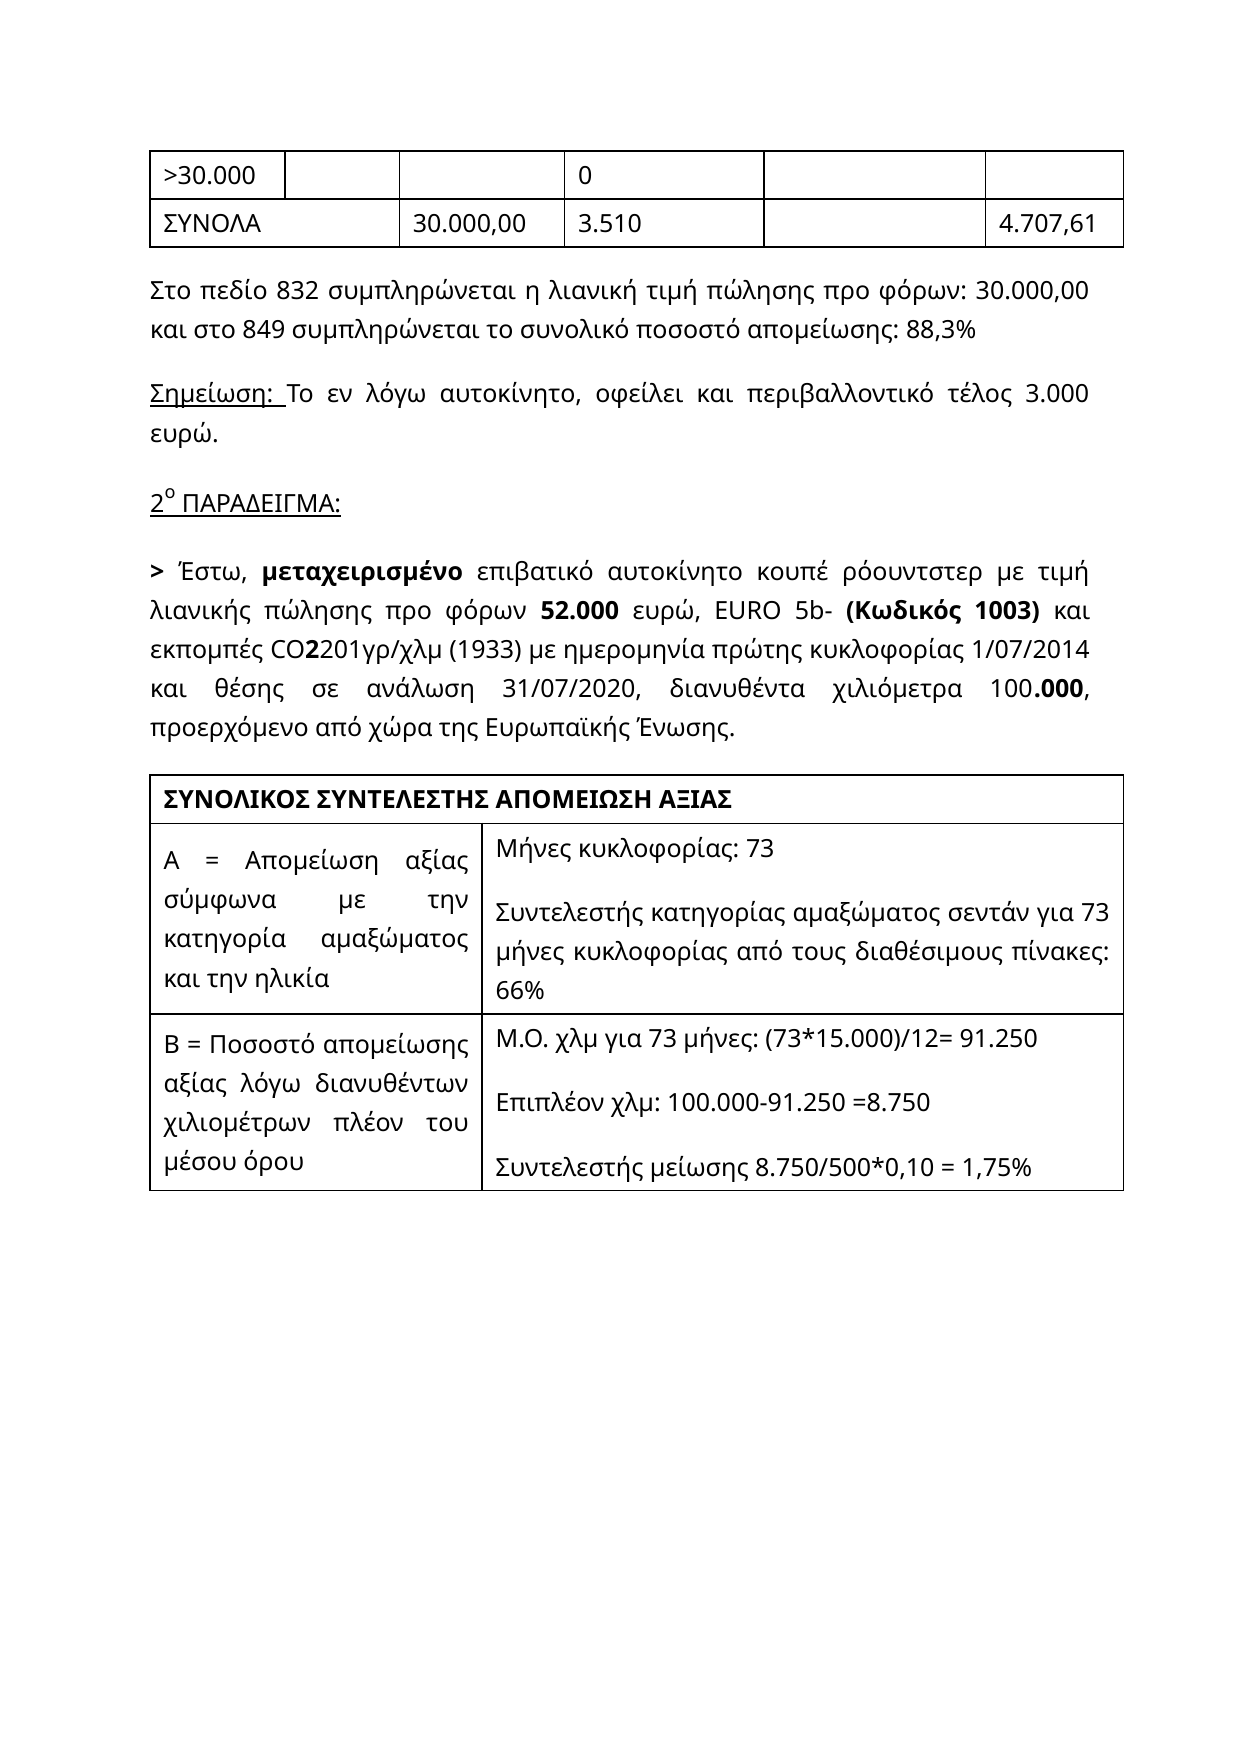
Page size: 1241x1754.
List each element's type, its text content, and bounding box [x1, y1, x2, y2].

table_cell [765, 152, 985, 198]
table_cell 3.510 [565, 200, 763, 246]
table_cell 0 [565, 152, 763, 198]
table_cell 30.000,00 [400, 200, 564, 246]
table_cell ΣΥΝΟΛΑ [151, 200, 399, 246]
table_cell [986, 152, 1123, 198]
table_cell [286, 152, 399, 198]
text 2ο ΠΑΡΑΔΕΙΓΜΑ: [150, 479, 1090, 522]
table_cell 4.707,61 [986, 200, 1123, 246]
table_cell Μ.Ο. χλμ για 73 μήνες: (73*15.000)/12= 91.250 Επιπλέον χλμ: 100.000-91.250 =8.750 Συντελεστής μείωσης 8.750/500*0,10 = 1,75% [483, 1015, 1123, 1189]
text Σημείωση: Το εν λόγω αυτοκίνητο, οφείλει και περιβαλλοντικό τέλος 3.000 ευρώ. [150, 376, 1090, 449]
text > Έστω, μεταχειρισμένο επιβατικό αυτοκίνητο κουπέ ρόουντστερ με τιμή λιανικής πώλησης προ φόρων 52.000 ευρώ, EURO 5b- (Κωδικός 1003) και εκπομπές CO2201γρ/χλμ (1933) με ημερομηνία πρώτης κυκλοφορίας 1/07/2014 και θέσης σε ανάλωση 31/07/2020, διανυθέντα χιλιόμετρα 100.000, προερχόμενο από χώρα της Ευρωπαϊκής Ένωσης. [150, 553, 1090, 744]
table_cell Μήνες κυκλοφορίας: 73 Συντελεστής κατηγορίας αμαξώματος σεντάν για 73 μήνες κυκλοφορίας από τους διαθέσιμους πίνακες: 66% [483, 824, 1123, 1013]
table_cell [400, 152, 564, 198]
table_cell Α = Απομείωση αξίας σύμφωνα με την κατηγορία αμαξώματος και την ηλικία [151, 824, 481, 1013]
table_cell Β = Ποσοστό απομείωσης αξίας λόγω διανυθέντων χιλιομέτρων πλέον του μέσου όρου [151, 1015, 481, 1189]
text Στο πεδίο 832 συμπληρώνεται η λιανική τιμή πώλησης προ φόρων: 30.000,00 και στο 849 συμπληρώνεται το συνολικό ποσοστό απομείωσης: 88,3% [150, 273, 1090, 346]
table_header ΣΥΝΟΛΙΚΟΣ ΣΥΝΤΕΛΕΣΤΗΣ ΑΠΟΜΕΙΩΣΗ ΑΞΙΑΣ [151, 776, 1123, 822]
table_cell >30.000 [151, 152, 284, 198]
table_cell [765, 200, 985, 246]
